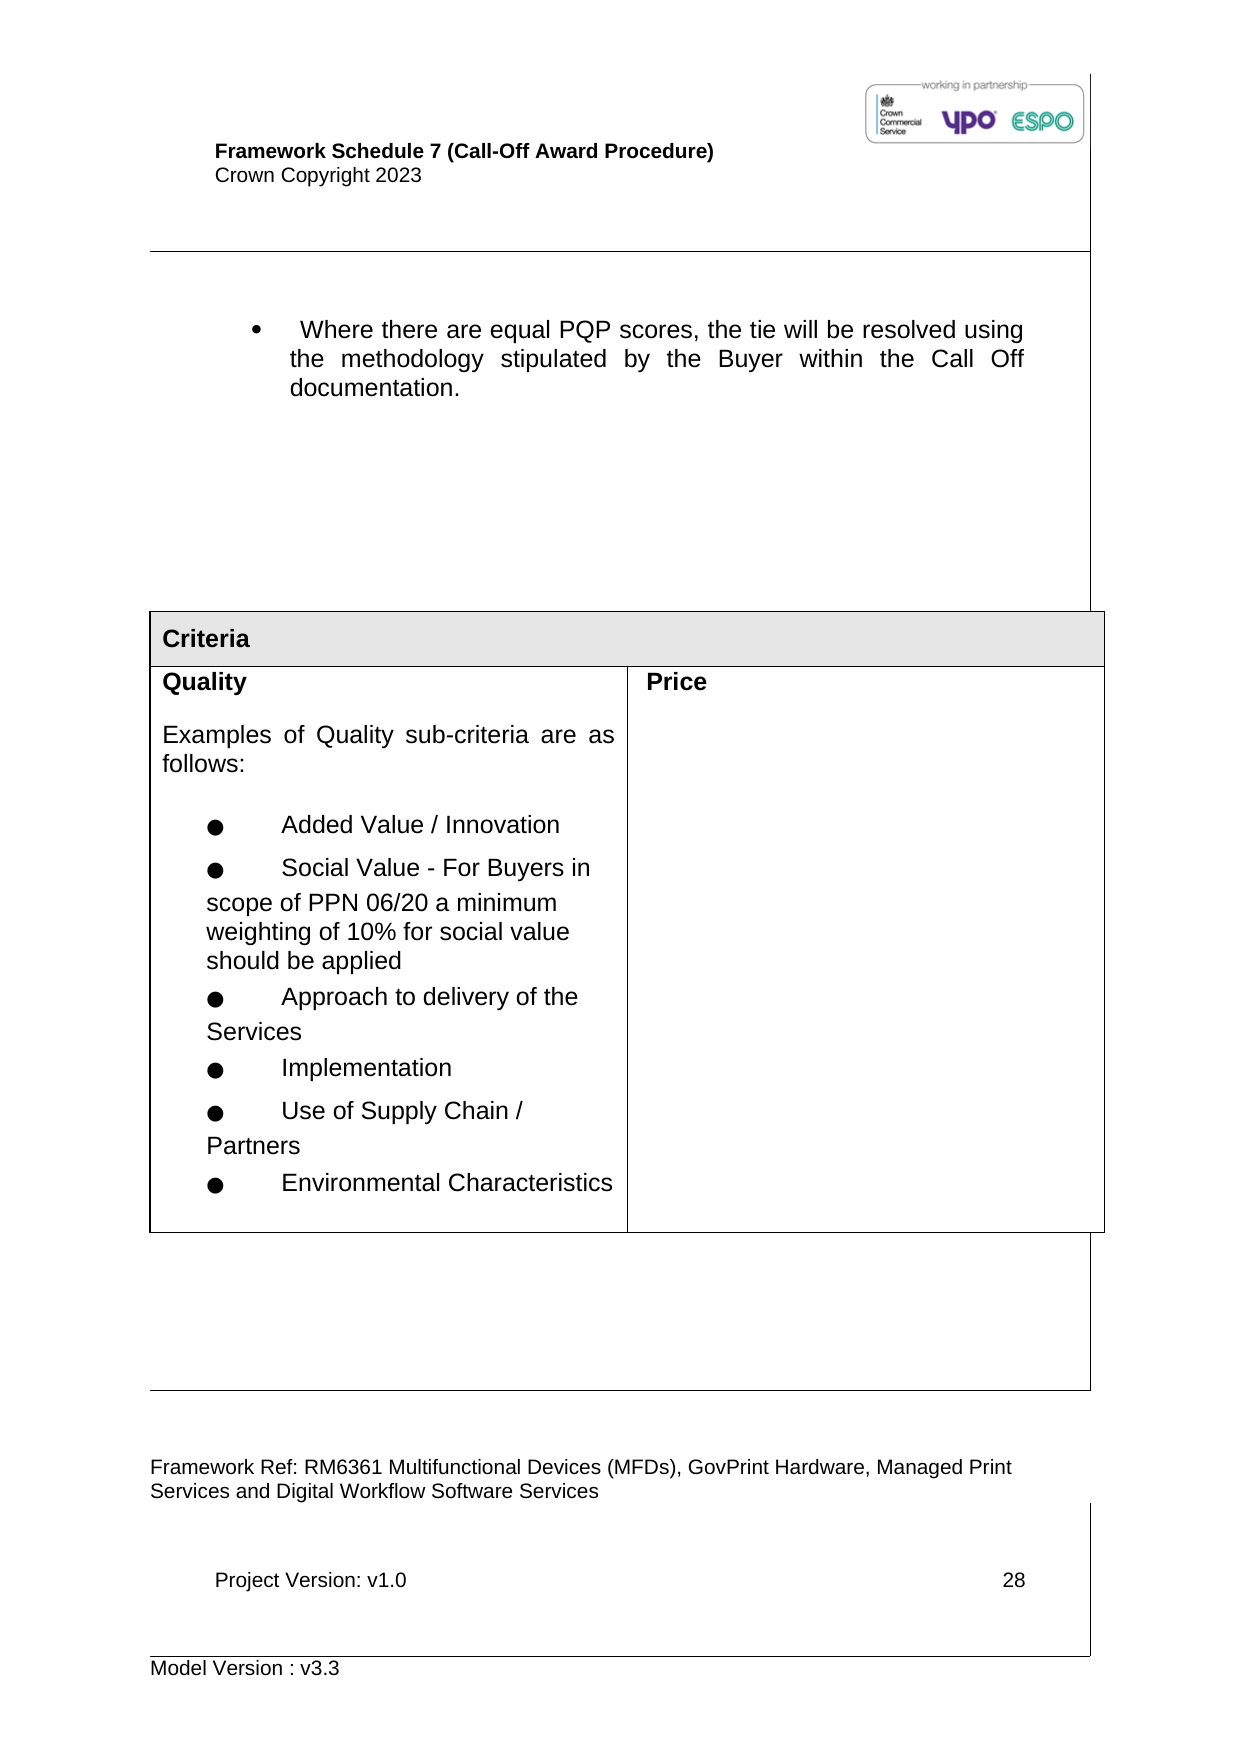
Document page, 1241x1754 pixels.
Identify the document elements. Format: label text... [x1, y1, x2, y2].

list number [187, 517, 1090, 611]
table_cell Quality Examples of Quality sub-criteria are as follows: Added Value / Innovation Social Value - For Buyers in scope of PPN 06/20 a minimum weighting of 10% for social value should be applied Approach to delivery of the Services Implementation Use of Supply Chain / Partners Environmental Characteristics [151, 667, 627, 1232]
list Where there are equal PQP scores, the tie will be resolved using the methodology stipulated by the Buyer within the Call Off documentation. [187, 251, 1090, 402]
table_header Criteria [151, 612, 1104, 666]
table_cell Price [628, 667, 1104, 1232]
